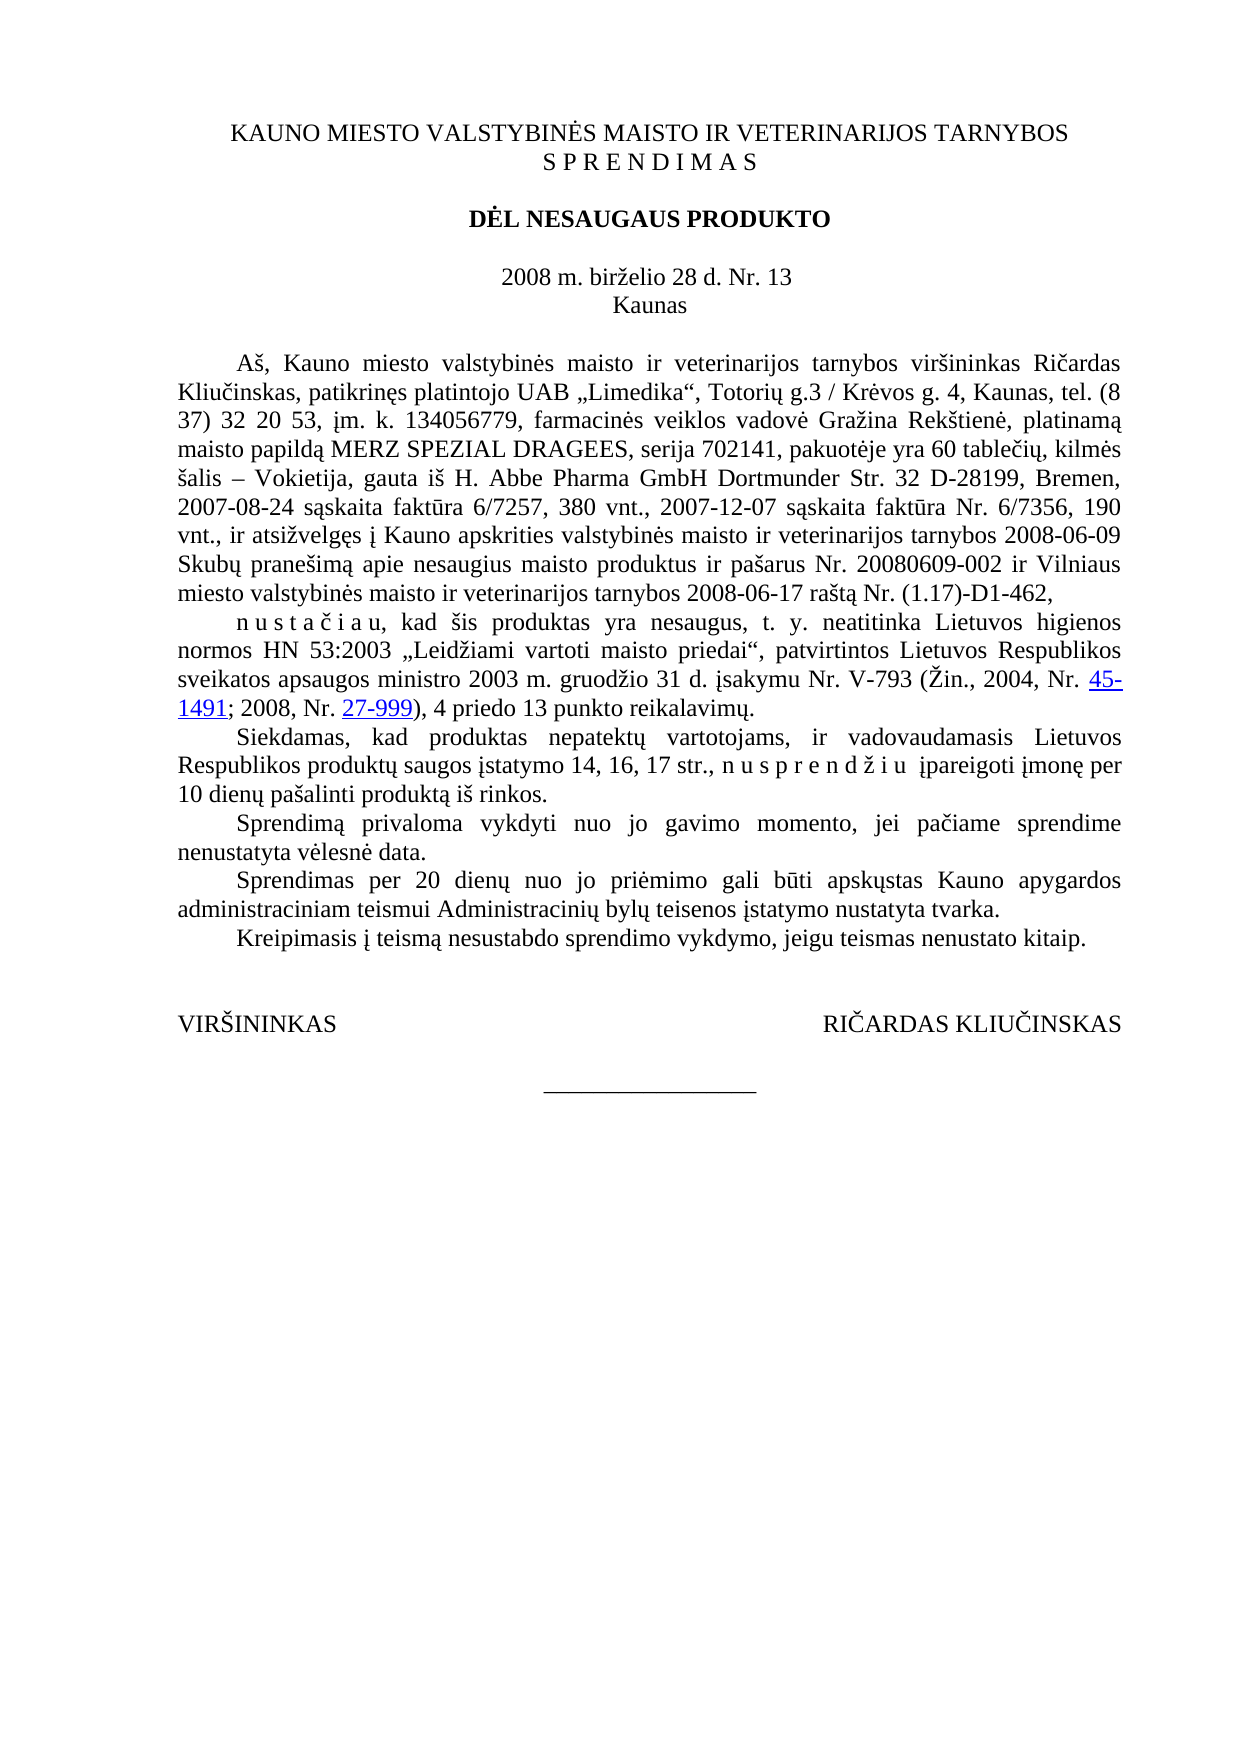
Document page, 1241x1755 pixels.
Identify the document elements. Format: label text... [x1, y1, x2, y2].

text DĖL NESAUGAUS PRODUKTO [177, 204, 1122, 233]
text Siekdamas, kad produktas nepatektų vartotojams, ir vadovaudamasis Lietuvos Respublikos produktų saugos įstatymo 14, 16, 17 str., nusprendžiu įpareigoti įmonę per 10 dienų pašalinti produktą iš rinkos. [177, 722, 1122, 808]
text VIRŠININKAS RIČARDAS KLIUČINSKAS [177, 1009, 1122, 1038]
text nustačiau, kad šis produktas yra nesaugus, t. y. neatitinka Lietuvos higienos normos HN 53:2003 „Leidžiami vartoti maisto priedai“, patvirtintos Lietuvos Respublikos sveikatos apsaugos ministro 2003 m. gruodžio 31 d. įsakymu Nr. V-793 (Žin., 2004, Nr. 45-1491; 2008, Nr. 27-999), 4 priedo 13 punkto reikalavimų. [177, 607, 1122, 722]
text Sprendimas per 20 dienų nuo jo priėmimo gali būti apskųstas Kauno apygardos administraciniam teismui Administracinių bylų teisenos įstatymo nustatyta tvarka. [177, 866, 1122, 923]
text _________________ [177, 1067, 1122, 1096]
text Sprendimą privaloma vykdyti nuo jo gavimo momento, jei pačiame sprendime nenustatyta vėlesnė data. [177, 808, 1122, 866]
text SPRENDIMAS [177, 147, 1122, 176]
text 2008 m. birželio 28 d. Nr. 13 [177, 262, 1122, 291]
text Kreipimasis į teismą nesustabdo sprendimo vykdymo, jeigu teismas nenustato kitaip. [177, 923, 1122, 952]
text Aš, Kauno miesto valstybinės maisto ir veterinarijos tarnybos viršininkas Ričardas Kliučinskas, patikrinęs platintojo UAB „Limedika“, Totorių g.3 / Krėvos g. 4, Kaunas, tel. (8 37) 32 20 53, įm. k. 134056779, farmacinės veiklos vadovė Gražina Rekštienė, platinamą maisto papildą MERZ SPEZIAL DRAGEES, serija 702141, pakuotėje yra 60 tablečių, kilmės šalis – Vokietija, gauta iš H. Abbe Pharma GmbH Dortmunder Str. 32 D-28199, Bremen, 2007-08-24 sąskaita faktūra 6/7257, 380 vnt., 2007-12-07 sąskaita faktūra Nr. 6/7356, 190 vnt., ir atsižvelgęs į Kauno apskrities valstybinės maisto ir veterinarijos tarnybos 2008-06-09 Skubų pranešimą apie nesaugius maisto produktus ir pašarus Nr. 20080609-002 ir Vilniaus miesto valstybinės maisto ir veterinarijos tarnybos 2008-06-17 raštą Nr. (1.17)-D1-462, [177, 348, 1122, 607]
text Kaunas [177, 291, 1122, 319]
text KAUNO MIESTO VALSTYBINĖS MAISTO IR VETERINARIJOS TARNYBOS [177, 118, 1122, 147]
